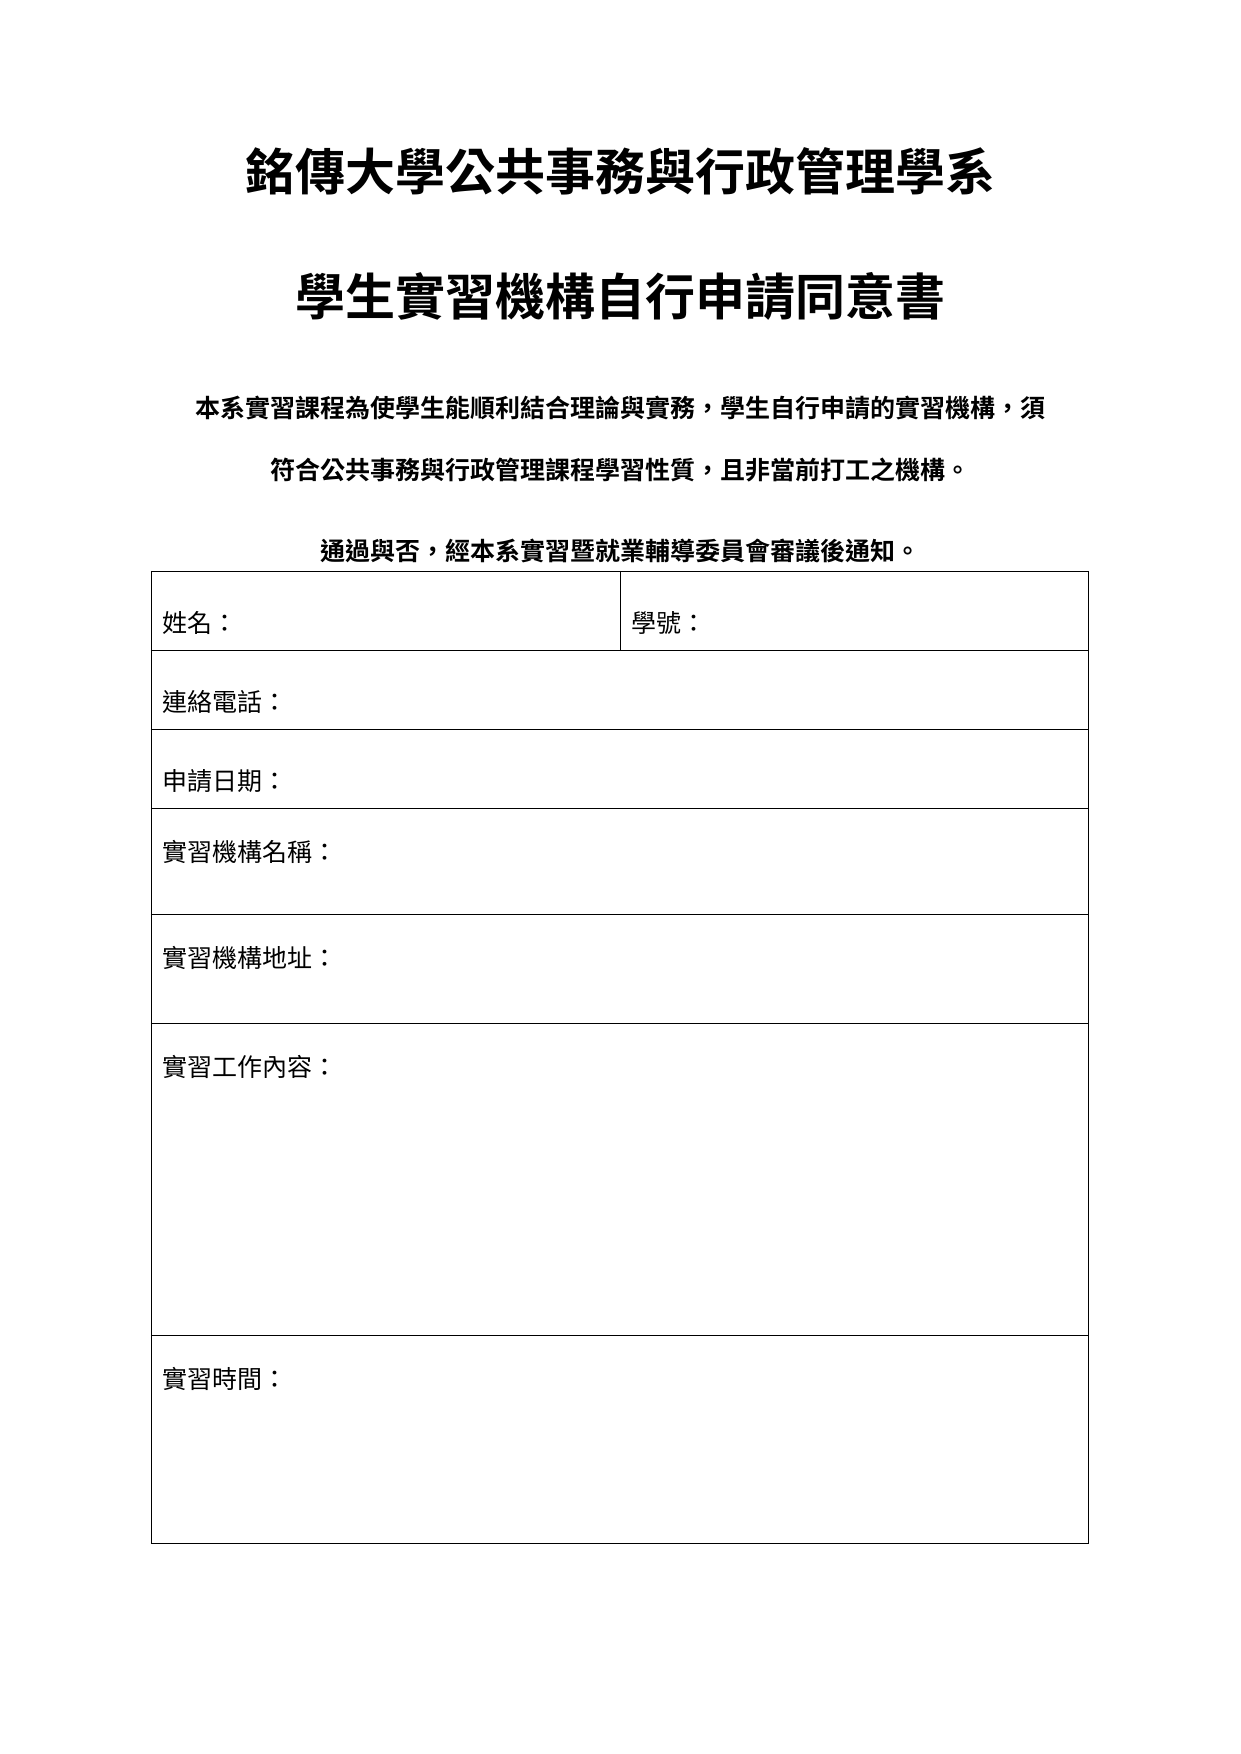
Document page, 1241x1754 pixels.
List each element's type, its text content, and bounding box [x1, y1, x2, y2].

table_cell 連絡電話： [152, 651, 1088, 729]
text 通過與否，經本系實習暨就業輔導委員會審議後通知。 [187, 508, 1053, 571]
text 本系實習課程為使學生能順利結合理論與實務，學生自行申請的實習機構，須符合公共事務與行政管理課程學習性質，且非當前打工之機構。 [187, 364, 1053, 489]
table_cell 實習機構地址： [152, 915, 1088, 1023]
table_cell 實習時間： [152, 1336, 1088, 1543]
text 學生實習機構自行申請同意書 [187, 221, 1053, 346]
table_cell 申請日期： [152, 730, 1088, 808]
text 銘傳大學公共事務與行政管理學系 [187, 96, 1053, 221]
table_cell 實習機構名稱： [152, 809, 1088, 914]
table_cell 實習工作內容： [152, 1024, 1088, 1335]
table_header 姓名： [152, 572, 620, 650]
table_header 學號： [621, 572, 1088, 650]
